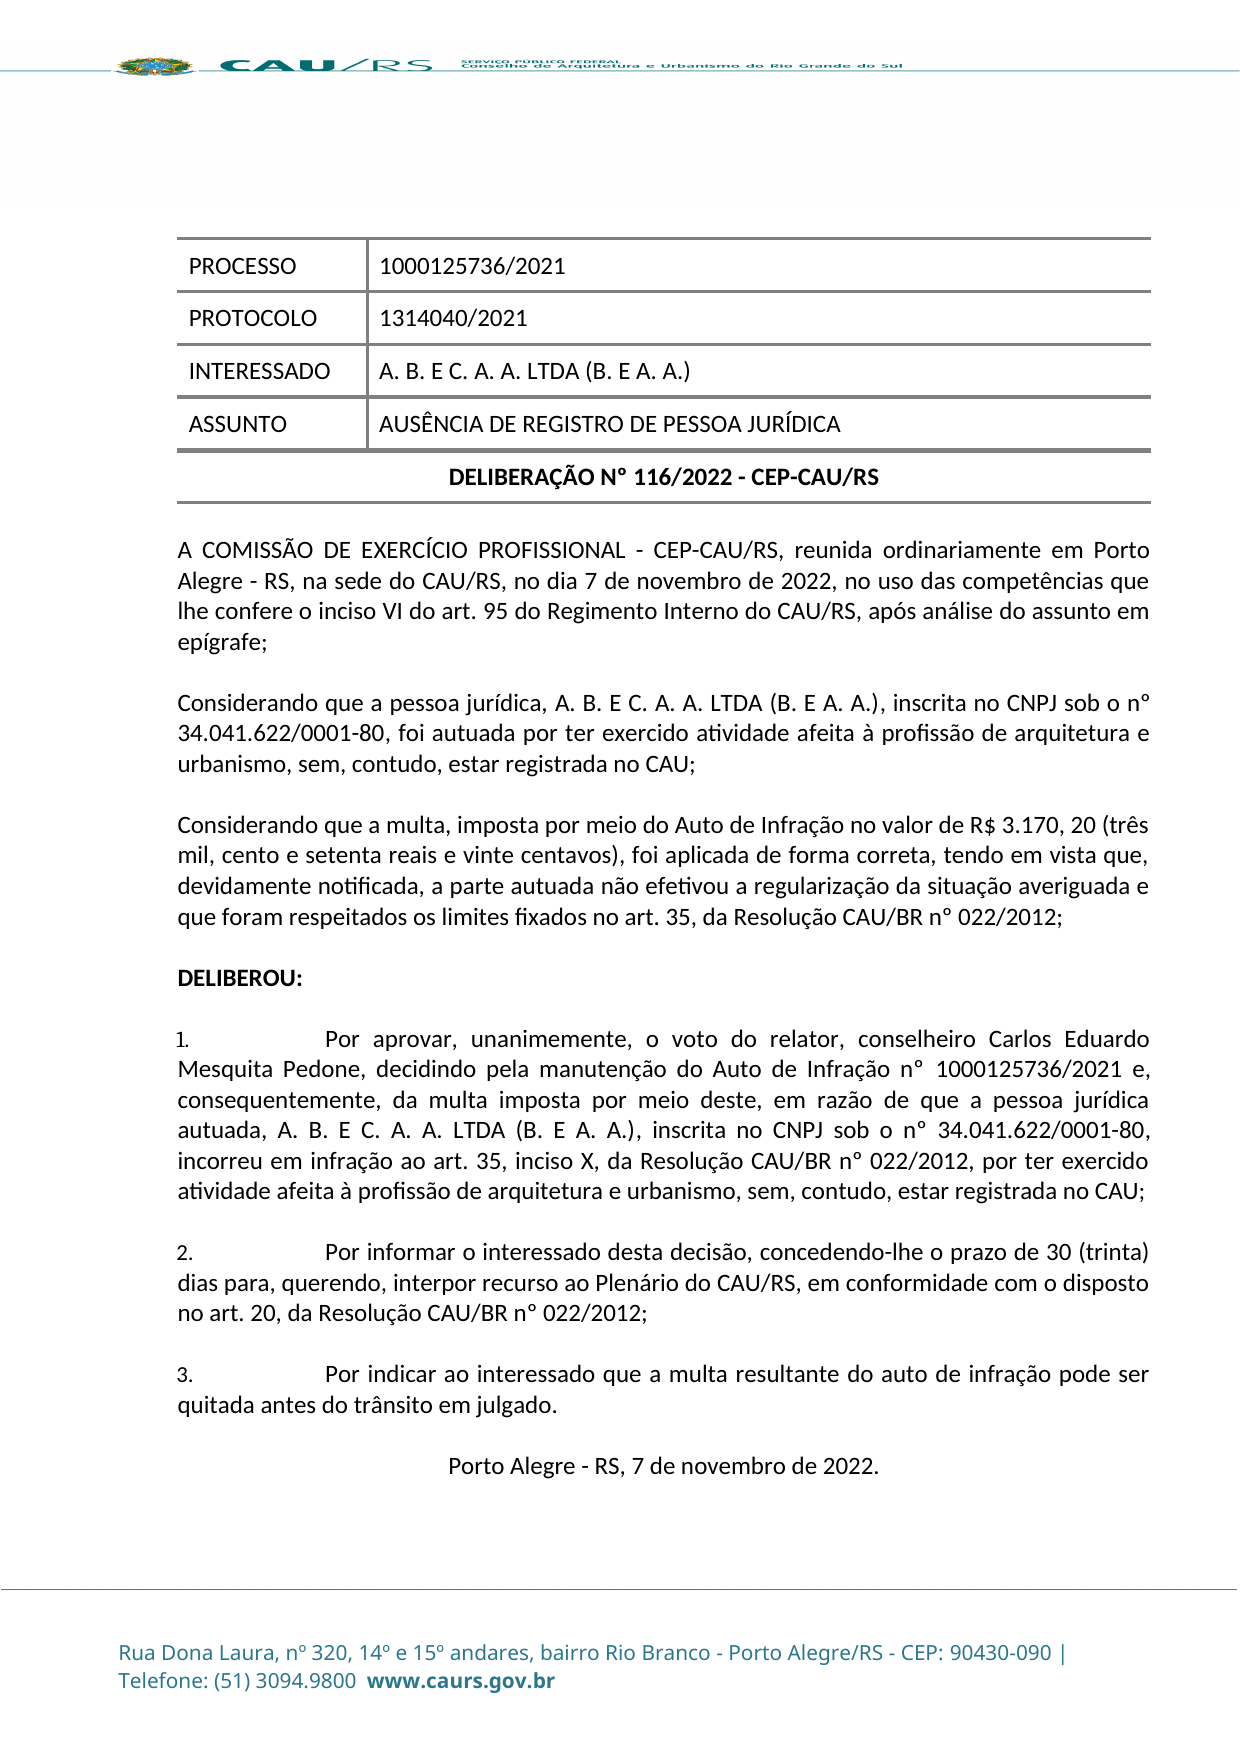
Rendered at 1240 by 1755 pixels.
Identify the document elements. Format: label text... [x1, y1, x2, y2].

text A COMISSÃO DE EXERCÍCIO PROFISSIONAL - CEP-CAU/RS, reunida ordinariamente em Porto Alegre - RS, na sede do CAU/RS, no dia 7 de novembro de 2022, no uso das competências que lhe confere o inciso VI do art. 95 do Regimento Interno do CAU/RS, após análise do assunto em epígrafe; [177, 534, 1151, 657]
text Considerando que a pessoa jurídica, A. B. E C. A. A. LTDA (B. E A. A.), inscrita no CNPJ sob o nº 34.041.622/0001-80, foi autuada por ter exercido atividade afeita à profissão de arquitetura e urbanismo, sem, contudo, estar registrada no CAU; [177, 687, 1151, 779]
table_cell 1314040/2021 [369, 293, 1151, 343]
table_cell ASSUNTO [177, 399, 366, 448]
text Considerando que a multa, imposta por meio do Auto de Infração no valor de R$ 3.170, 20 (três mil, cento e setenta reais e vinte centavos), foi aplicada de forma correta, tendo em vista que, devidamente notificada, a parte autuada não efetivou a regularização da situação averiguada e que foram respeitados os limites fixados no art. 35, da Resolução CAU/BR nº 022/2012; [177, 809, 1151, 931]
table_cell A. B. E C. A. A. LTDA (B. E A. A.) [369, 346, 1151, 395]
list Por indicar ao interessado que a multa resultante do auto de infração pode ser quitada antes do trânsito em julgado. [176, 1358, 1151, 1419]
table_header PROCESSO [177, 240, 366, 290]
table_cell AUSÊNCIA DE REGISTRO DE PESSOA JURÍDICA [369, 399, 1151, 448]
list Por informar o interessado desta decisão, concedendo-lhe o prazo de 30 (trinta) dias para, querendo, interpor recurso ao Plenário do CAU/RS, em conformidade com o disposto no art. 20, da Resolução CAU/BR nº 022/2012; [176, 1236, 1151, 1328]
table_cell PROTOCOLO [177, 293, 366, 343]
text Porto Alegre - RS, 7 de novembro de 2022. [177, 1450, 1151, 1481]
table_header 1000125736/2021 [369, 240, 1151, 290]
table_cell INTERESSADO [177, 346, 366, 395]
list Por aprovar, unanimemente, o voto do relator, conselheiro Carlos Eduardo Mesquita Pedone, decidindo pela manutenção do Auto de Infração nº 1000125736/2021 e, consequentemente, da multa imposta por meio deste, em razão de que a pessoa jurídica autuada, A. B. E C. A. A. LTDA (B. E A. A.), inscrita no CNPJ sob o nº 34.041.622/0001-80, incorreu em infração ao art. 35, inciso X, da Resolução CAU/BR nº 022/2012, por ter exercido atividade afeita à profissão de arquitetura e urbanismo, sem, contudo, estar registrada no CAU; [176, 1023, 1151, 1206]
text DELIBEROU: [177, 962, 1151, 992]
table_cell DELIBERAÇÃO Nº 116/2022 - CEP-CAU/RS [177, 453, 1151, 501]
